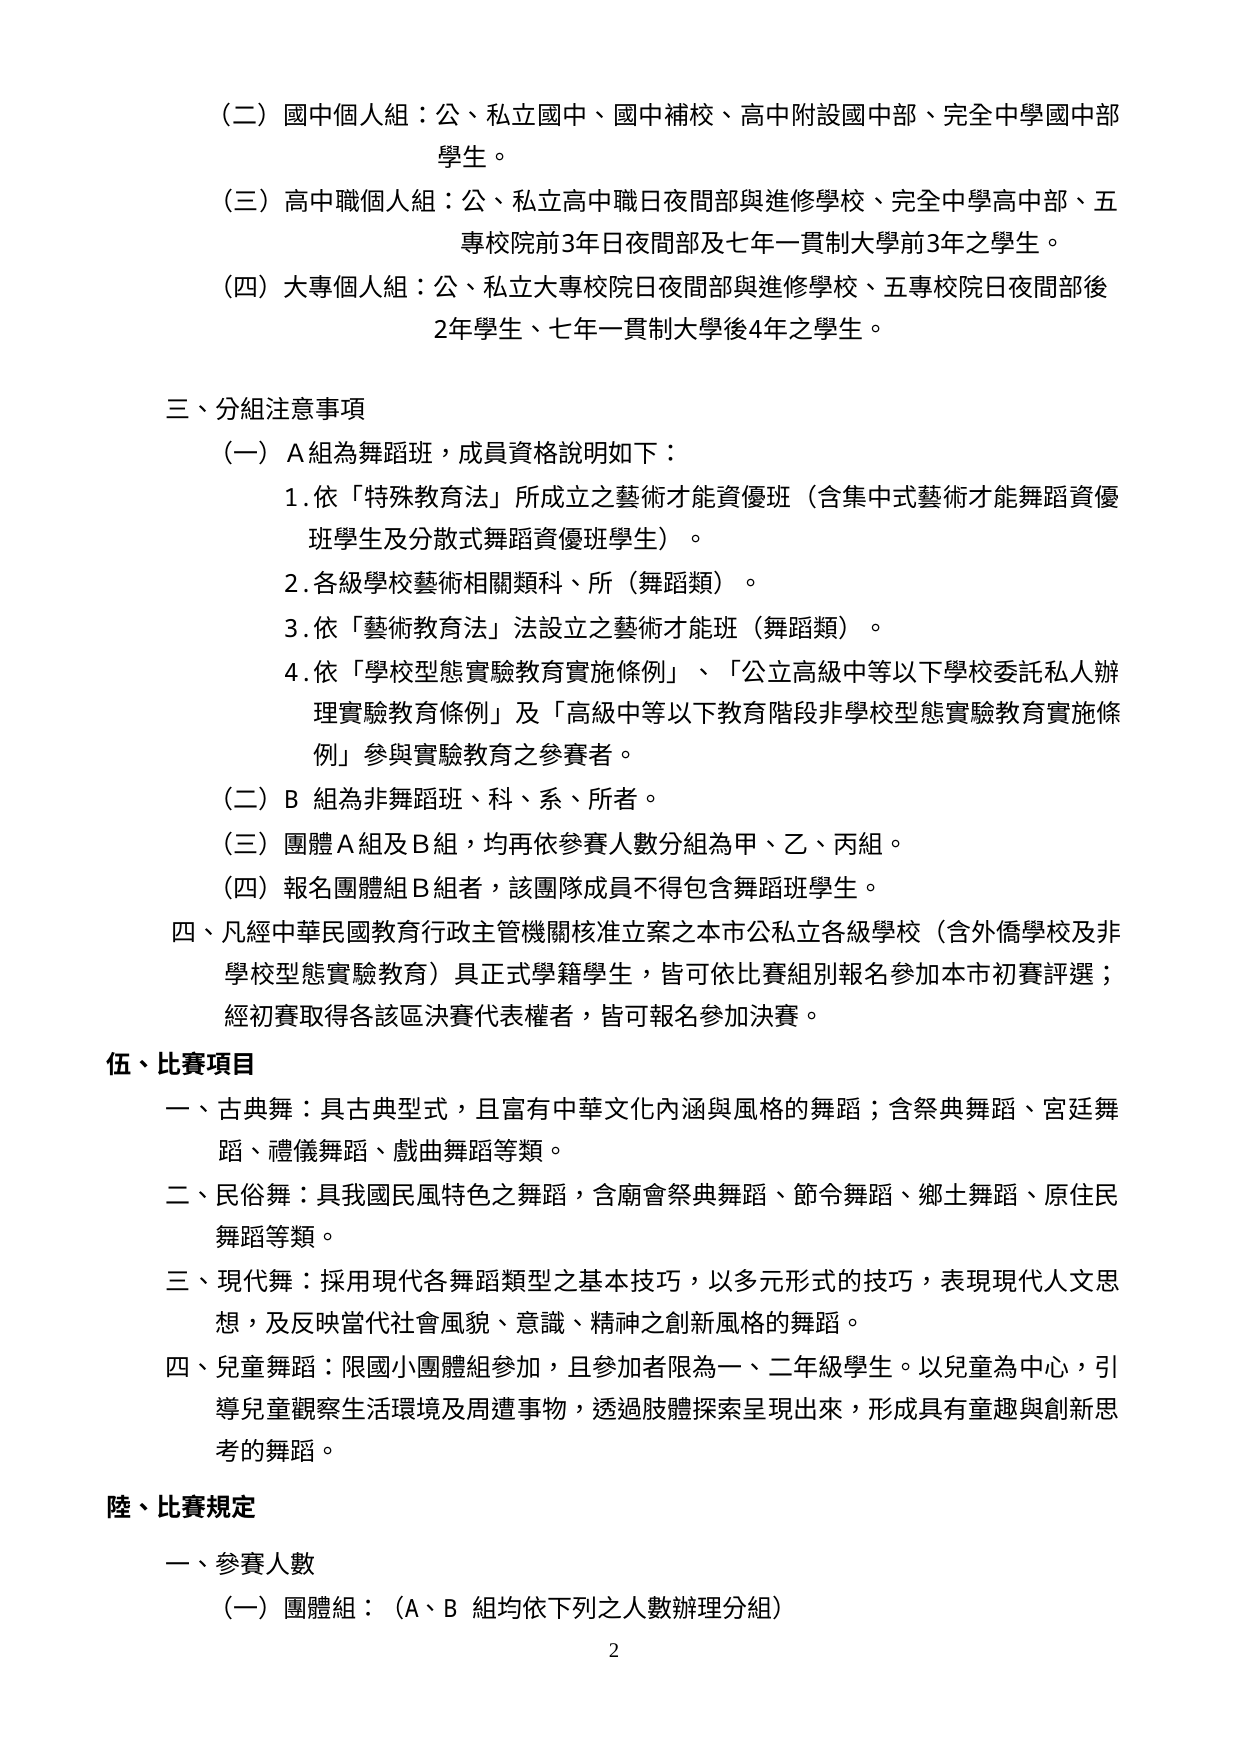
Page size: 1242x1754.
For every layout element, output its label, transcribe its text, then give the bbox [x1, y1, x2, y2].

text （一）Ａ組為舞蹈班，成員資格說明如下： [208, 433, 1122, 470]
text （四）大專個人組：公、私立大專校院日夜間部與進修學校、五專校院日夜間部後2年學生、七年一貫制大學後4年之學生。 [208, 268, 1122, 346]
text 一、參賽人數 [165, 1544, 1122, 1581]
text （二）B 組為非舞蹈班、科、系、所者。 [208, 780, 1122, 816]
text 二、民俗舞：具我國民風特色之舞蹈，含廟會祭典舞蹈、節令舞蹈、鄉土舞蹈、原住民舞蹈等類。 [165, 1176, 1122, 1254]
text 三、分組注意事項 [165, 389, 1174, 426]
text 四、凡經中華民國教育行政主管機關核准立案之本市公私立各級學校（含外僑學校及非學校型態實驗教育）具正式學籍學生，皆可依比賽組別報名參加本市初賽評選；經初賽取得各該區決賽代表權者，皆可報名參加決賽。 [171, 913, 1122, 1032]
text 陸、比賽規定 [106, 1488, 1122, 1524]
text （三）高中職個人組：公、私立高中職日夜間部與進修學校、完全中學高中部、五專校院前3年日夜間部及七年一貫制大學前3年之學生。 [208, 182, 1122, 260]
text 四、兒童舞蹈：限國小團體組參加，且參加者限為一、二年級學生。以兒童為中心，引導兒童觀察生活環境及周遭事物，透過肢體探索呈現出來，形成具有童趣與創新思考的舞蹈。 [165, 1348, 1122, 1467]
text （三）團體Ａ組及Ｂ組，均再依參賽人數分組為甲、乙、丙組。 [208, 824, 1122, 860]
text 1.依「特殊教育法」所成立之藝術才能資優班（含集中式藝術才能舞蹈資優班學生及分散式舞蹈資優班學生）。 [283, 478, 1122, 556]
text 4.依「學校型態實驗教育實施條例」、「公立高級中等以下學校委託私人辦理實驗教育條例」及「高級中等以下教育階段非學校型態實驗教育實施條例」參與實驗教育之參賽者。 [283, 652, 1122, 772]
text （二）國中個人組：公、私立國中、國中補校、高中附設國中部、完全中學國中部學生。 [207, 96, 1122, 174]
text （一）團體組：（A、B 組均依下列之人數辦理分組） [208, 1589, 1122, 1625]
text （四）報名團體組Ｂ組者，該團隊成員不得包含舞蹈班學生。 [208, 868, 1122, 905]
text 2.各級學校藝術相關類科、所（舞蹈類）。 [283, 564, 1122, 600]
text 伍、比賽項目 [106, 1040, 1122, 1081]
text 3.依「藝術教育法」法設立之藝術才能班（舞蹈類）。 [283, 608, 1122, 644]
text 三、現代舞：採用現代各舞蹈類型之基本技巧，以多元形式的技巧，表現現代人文思想，及反映當代社會風貌、意識、精神之創新風格的舞蹈。 [165, 1262, 1122, 1340]
text 一、古典舞：具古典型式，且富有中華文化內涵與風格的舞蹈；含祭典舞蹈、宮廷舞蹈、禮儀舞蹈、戲曲舞蹈等類。 [165, 1090, 1122, 1168]
